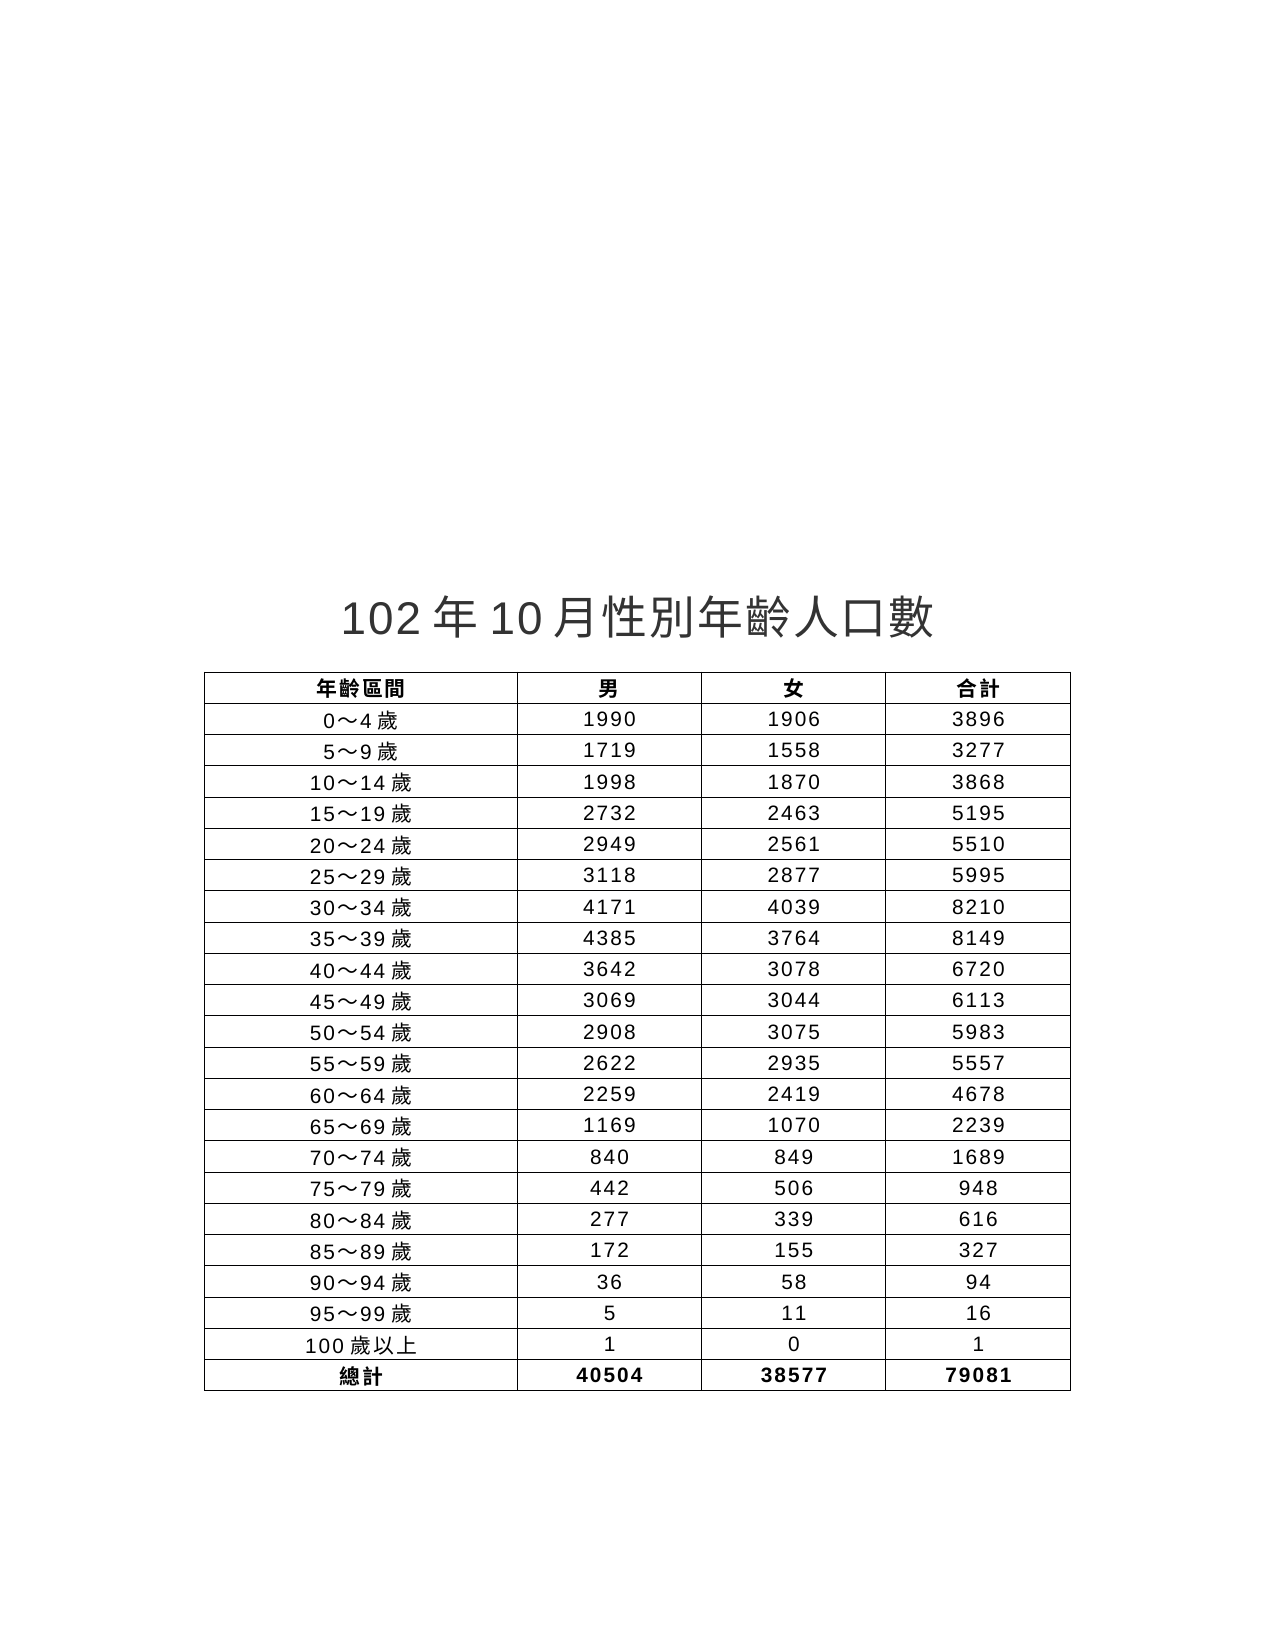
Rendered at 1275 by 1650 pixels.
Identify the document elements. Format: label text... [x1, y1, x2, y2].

table_cell 8149 [886, 923, 1070, 953]
table_cell 1870 [702, 766, 885, 797]
table_cell 3896 [886, 704, 1070, 734]
table_cell 616 [886, 1204, 1070, 1234]
table_cell 4039 [702, 891, 885, 922]
table_cell 30～34歲 [205, 891, 517, 922]
table_cell 35～39歲 [205, 923, 517, 953]
table_cell 20～24歲 [205, 829, 517, 859]
table_cell 90～94歲 [205, 1266, 517, 1297]
table_header [186, 672, 1089, 1488]
table_cell 55～59歲 [205, 1048, 517, 1078]
table_cell 38577 [702, 1360, 885, 1390]
table_cell 36 [518, 1266, 701, 1297]
table_cell 2908 [518, 1016, 701, 1047]
table_cell 1 [518, 1329, 701, 1359]
table_cell 5557 [886, 1048, 1070, 1078]
table_cell 5995 [886, 860, 1070, 890]
table_cell 40～44歲 [205, 954, 517, 984]
table_cell 6113 [886, 985, 1070, 1015]
table_cell 8210 [886, 891, 1070, 922]
table_cell 3118 [518, 860, 701, 890]
table_cell 1169 [518, 1110, 701, 1140]
table_cell 327 [886, 1235, 1070, 1265]
table_cell 155 [702, 1235, 885, 1265]
table_cell 3044 [702, 985, 885, 1015]
table_cell 60～64歲 [205, 1079, 517, 1109]
table_header 女 [702, 673, 885, 703]
table_cell 442 [518, 1173, 701, 1203]
table_cell 16 [886, 1298, 1070, 1328]
table_cell 25～29歲 [205, 860, 517, 890]
table_cell 85～89歲 [205, 1235, 517, 1265]
table_header 合計 [886, 673, 1070, 703]
table_cell 2877 [702, 860, 885, 890]
text 102年10月性別年齡人口數 [187, 581, 1087, 648]
table_cell 2239 [886, 1110, 1070, 1140]
table_cell 1719 [518, 735, 701, 765]
table_cell 5 [518, 1298, 701, 1328]
table_cell 5983 [886, 1016, 1070, 1047]
table_cell 172 [518, 1235, 701, 1265]
table_cell 1689 [886, 1141, 1070, 1172]
table_cell 5510 [886, 829, 1070, 859]
table_cell 1998 [518, 766, 701, 797]
table_cell 1070 [702, 1110, 885, 1140]
table_cell 3277 [886, 735, 1070, 765]
table_cell 506 [702, 1173, 885, 1203]
table_cell 75～79歲 [205, 1173, 517, 1203]
table_cell 65～69歲 [205, 1110, 517, 1140]
table_cell 總計 [205, 1360, 517, 1390]
table_cell 3069 [518, 985, 701, 1015]
table_cell 2259 [518, 1079, 701, 1109]
table_cell 3642 [518, 954, 701, 984]
table_cell 5～9歲 [205, 735, 517, 765]
table_cell 5195 [886, 798, 1070, 828]
table_header 年齡區間 [205, 673, 517, 703]
table_header 男 [518, 673, 701, 703]
table_cell 50～54歲 [205, 1016, 517, 1047]
table_cell 277 [518, 1204, 701, 1234]
table_cell 2463 [702, 798, 885, 828]
table_cell 11 [702, 1298, 885, 1328]
table_cell 15～19歲 [205, 798, 517, 828]
table_cell 0 [702, 1329, 885, 1359]
table_cell 840 [518, 1141, 701, 1172]
table_cell 4678 [886, 1079, 1070, 1109]
table_cell 3075 [702, 1016, 885, 1047]
table_cell 948 [886, 1173, 1070, 1203]
table_cell 1 [886, 1329, 1070, 1359]
table_cell 95～99歲 [205, 1298, 517, 1328]
table_cell 6720 [886, 954, 1070, 984]
table_cell 4171 [518, 891, 701, 922]
table_cell 1906 [702, 704, 885, 734]
table_cell 94 [886, 1266, 1070, 1297]
table_cell 70～74歲 [205, 1141, 517, 1172]
table_cell 1558 [702, 735, 885, 765]
table_cell 0～4歲 [205, 704, 517, 734]
table_cell 2561 [702, 829, 885, 859]
table_cell 849 [702, 1141, 885, 1172]
table_cell 2419 [702, 1079, 885, 1109]
table_cell 10～14歲 [205, 766, 517, 797]
table_cell 79081 [886, 1360, 1070, 1390]
table_cell 339 [702, 1204, 885, 1234]
table_cell 3764 [702, 923, 885, 953]
table_cell 1990 [518, 704, 701, 734]
table_cell 2935 [702, 1048, 885, 1078]
table_cell 3078 [702, 954, 885, 984]
table_cell 45～49歲 [205, 985, 517, 1015]
table_cell 3868 [886, 766, 1070, 797]
table_cell 2732 [518, 798, 701, 828]
table_cell 4385 [518, 923, 701, 953]
table_cell 100歲以上 [205, 1329, 517, 1359]
table_cell 58 [702, 1266, 885, 1297]
table_cell 2622 [518, 1048, 701, 1078]
table_cell 80～84歲 [205, 1204, 517, 1234]
table_cell 40504 [518, 1360, 701, 1390]
table_cell 2949 [518, 829, 701, 859]
